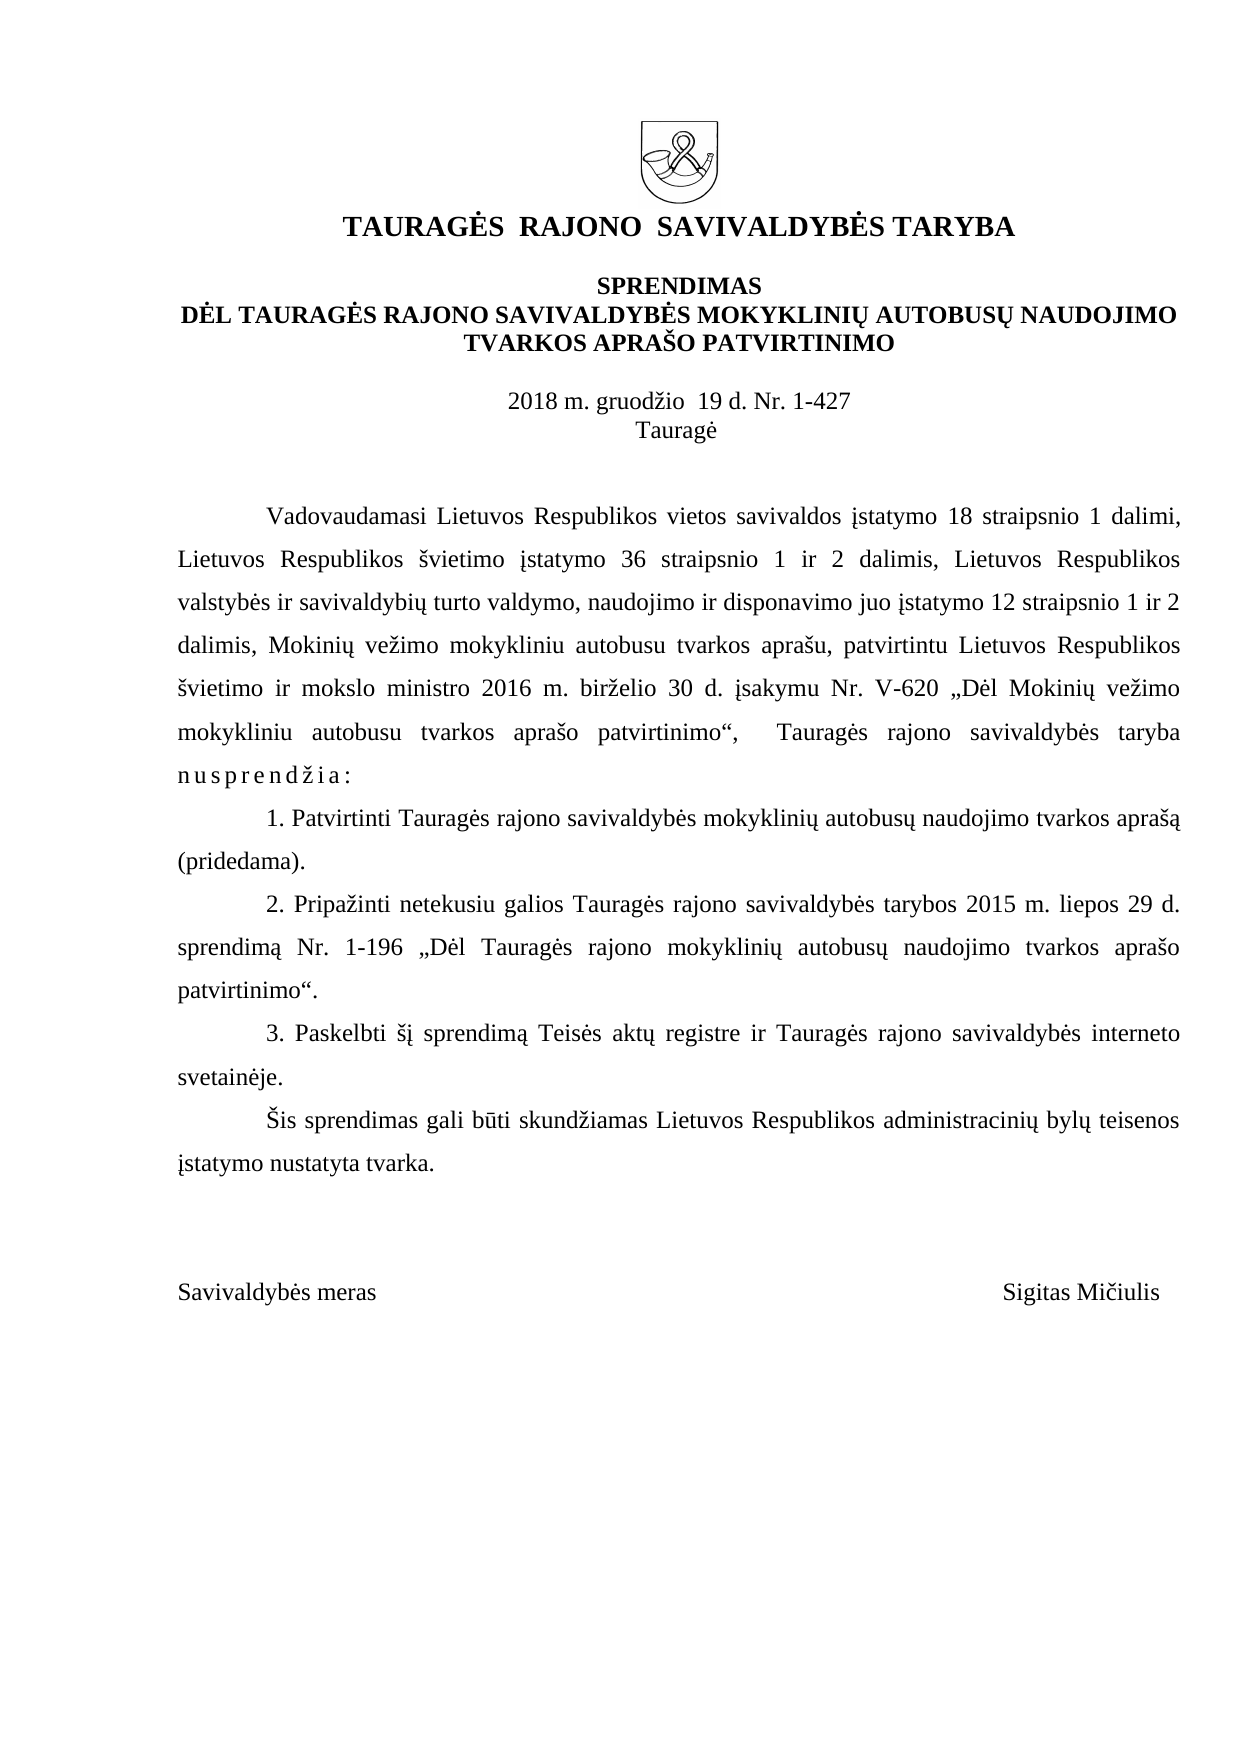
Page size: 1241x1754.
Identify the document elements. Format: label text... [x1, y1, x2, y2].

text 2. Pripažinti netekusiu galios Tauragės rajono savivaldybės tarybos 2015 m. liepos 29 d. sprendimą Nr. 1-196 „Dėl Tauragės rajono mokyklinių autobusų naudojimo tvarkos aprašo patvirtinimo“. [177, 889, 1181, 1004]
text 1. Patvirtinti Tauragės rajono savivaldybės mokyklinių autobusų naudojimo tvarkos aprašą (pridedama). [177, 803, 1181, 875]
text Vadovaudamasi Lietuvos Respublikos vietos savivaldos įstatymo 18 straipsnio 1 dalimi, Lietuvos Respublikos švietimo įstatymo 36 straipsnio 1 ir 2 dalimis, Lietuvos Respublikos valstybės ir savivaldybių turto valdymo, naudojimo ir disponavimo juo įstatymo 12 straipsnio 1 ir 2 dalimis, Mokinių vežimo mokykliniu autobusu tvarkos aprašu, patvirtintu Lietuvos Respublikos švietimo ir mokslo ministro 2016 m. birželio 30 d. įsakymu Nr. V-620 „Dėl Mokinių vežimo mokykliniu autobusu tvarkos aprašo patvirtinimo“, Tauragės rajono savivaldybės taryba nusprendžia: [177, 501, 1181, 788]
text TAURAGĖS RAJONO SAVIVALDYBĖS TARYBA [177, 209, 1181, 242]
text Šis sprendimas gali būti skundžiamas Lietuvos Respublikos administracinių bylų teisenos įstatymo nustatyta tvarka. [177, 1105, 1181, 1177]
text SPRENDIMAS [177, 271, 1181, 300]
text DĖL TAURAGĖS RAJONO SAVIVALDYBĖS MOKYKLINIŲ AUTOBUSŲ NAUDOJIMO TVARKOS APRAŠO PATVIRTINIMO [177, 300, 1181, 357]
text 3. Paskelbti šį sprendimą Teisės aktų registre ir Tauragės rajono savivaldybės interneto svetainėje. [177, 1018, 1181, 1090]
text Tauragė [177, 415, 1181, 443]
text 2018 m. gruodžio 19 d. Nr. 1-427 [177, 386, 1181, 415]
text Savivaldybės meras Sigitas Mičiulis [177, 1277, 1181, 1306]
